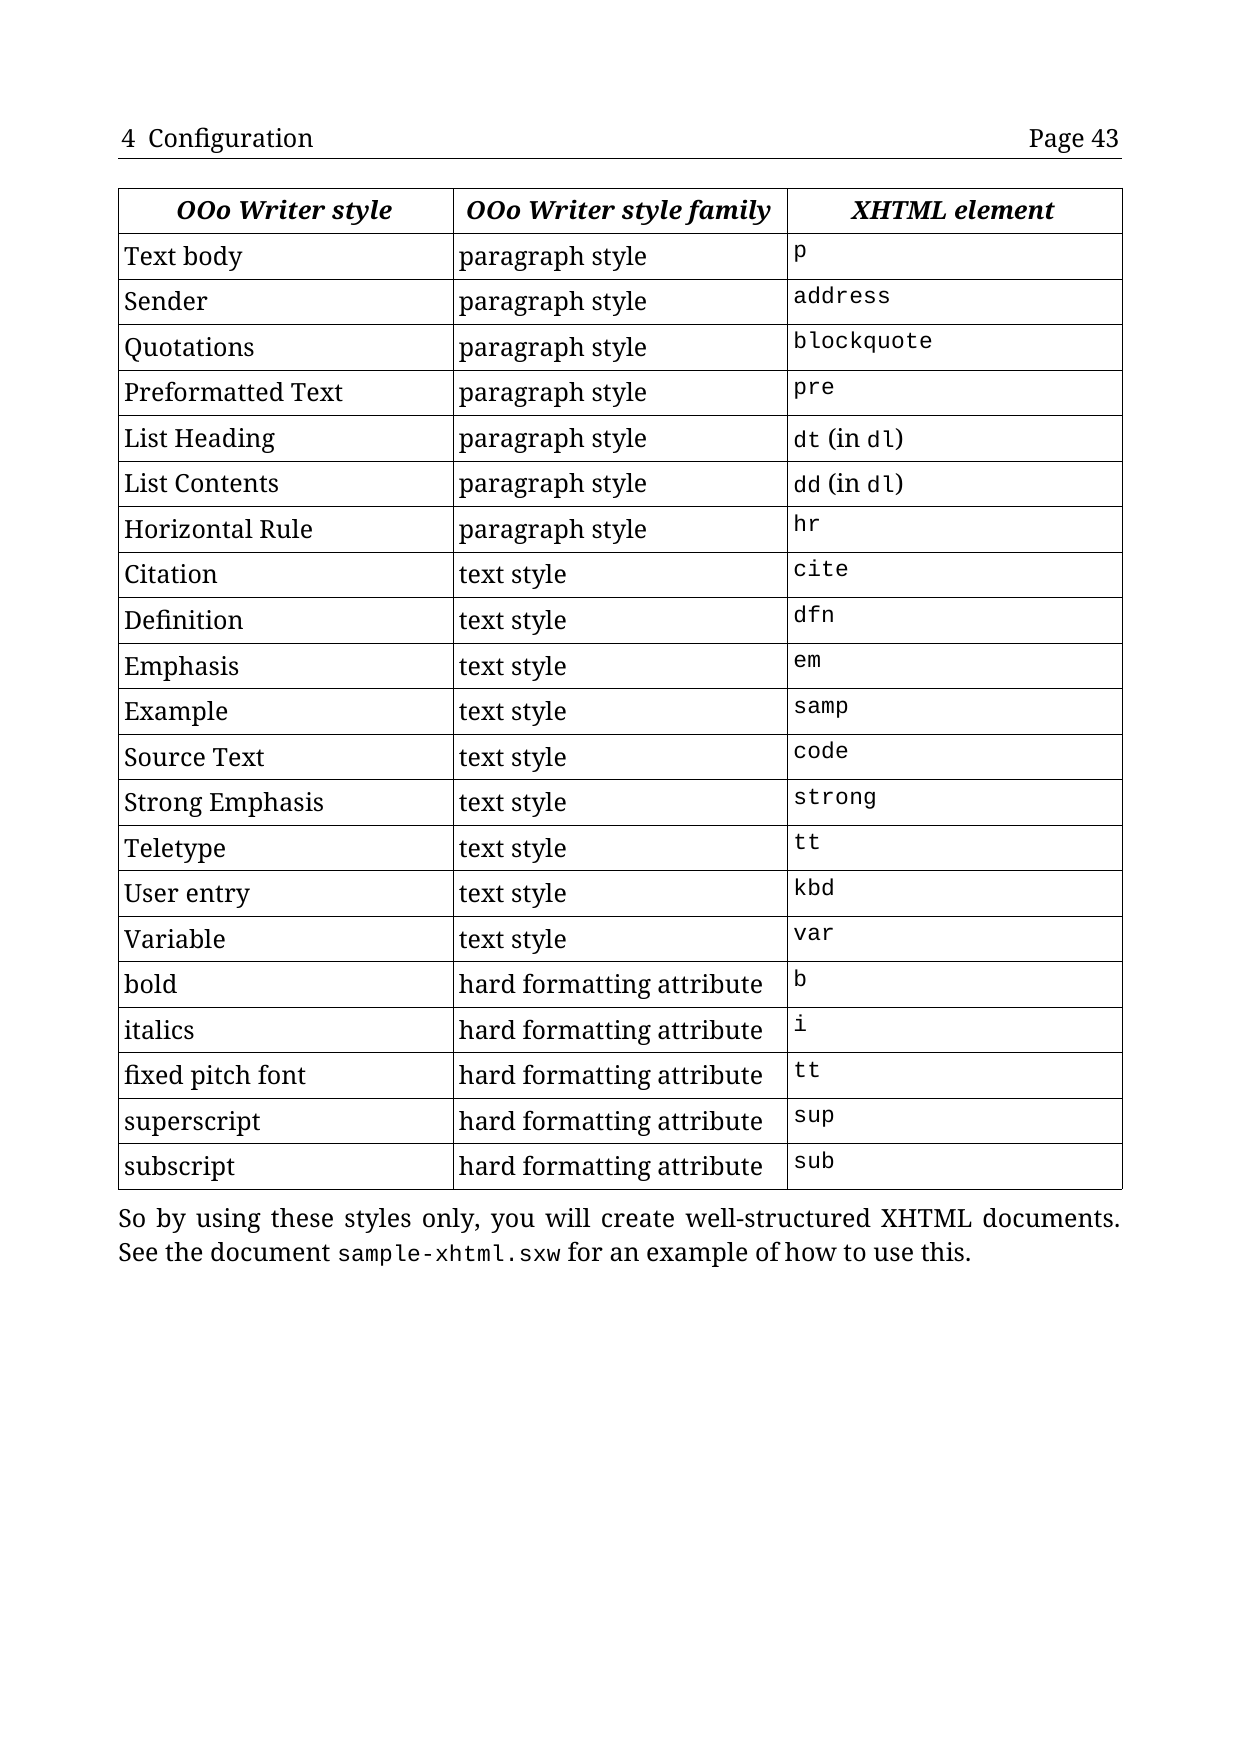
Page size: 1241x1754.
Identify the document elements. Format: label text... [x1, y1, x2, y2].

table_cell var [788, 917, 1122, 961]
table_cell Text body [119, 234, 453, 279]
table_cell hr [788, 507, 1122, 552]
table_cell tt [788, 1053, 1122, 1098]
table_cell sub [788, 1144, 1122, 1189]
table_cell kbd [788, 871, 1122, 916]
table_cell pre [788, 371, 1122, 415]
table_cell text style [454, 871, 787, 916]
table_cell text style [454, 598, 787, 643]
table_cell Horizontal Rule [119, 507, 453, 552]
table_cell Source Text [119, 735, 453, 779]
table_cell hard formatting attribute [454, 1099, 787, 1143]
table_cell List Heading [119, 416, 453, 461]
table_cell text style [454, 553, 787, 597]
table_cell bold [119, 962, 453, 1007]
table_cell hard formatting attribute [454, 1008, 787, 1052]
table_cell Variable [119, 917, 453, 961]
table_cell address [788, 280, 1122, 324]
table_cell text style [454, 644, 787, 688]
table_cell sup [788, 1099, 1122, 1143]
table_cell b [788, 962, 1122, 1007]
table_cell tt [788, 826, 1122, 870]
table_cell paragraph style [454, 234, 787, 279]
table_cell Example [119, 689, 453, 734]
table_cell User entry [119, 871, 453, 916]
table_cell i [788, 1008, 1122, 1052]
table_cell dfn [788, 598, 1122, 643]
table_cell dt (in dl) [788, 416, 1122, 461]
table_cell p [788, 234, 1122, 279]
table_cell hard formatting attribute [454, 1144, 787, 1189]
table_cell Quotations [119, 325, 453, 370]
table_cell strong [788, 780, 1122, 825]
table_cell paragraph style [454, 462, 787, 506]
table_cell Sender [119, 280, 453, 324]
table_cell paragraph style [454, 325, 787, 370]
table_header OOo Writer style family [454, 189, 787, 233]
table_cell Citation [119, 553, 453, 597]
table_cell paragraph style [454, 416, 787, 461]
table_cell blockquote [788, 325, 1122, 370]
table_cell paragraph style [454, 280, 787, 324]
table_cell Teletype [119, 826, 453, 870]
table_cell paragraph style [454, 371, 787, 415]
table_cell hard formatting attribute [454, 1053, 787, 1098]
table_cell code [788, 735, 1122, 779]
table_cell superscript [119, 1099, 453, 1143]
table_cell text style [454, 917, 787, 961]
table_cell hard formatting attribute [454, 962, 787, 1007]
table_cell text style [454, 689, 787, 734]
table_cell text style [454, 780, 787, 825]
text So by using these styles only, you will create well-structured XHTML documents. See the document sample-xhtml.sxw for an example of how to use this. [118, 1201, 1122, 1269]
table_cell Emphasis [119, 644, 453, 688]
table_cell Preformatted Text [119, 371, 453, 415]
table_cell italics [119, 1008, 453, 1052]
table_cell dd (in dl) [788, 462, 1122, 506]
table_cell cite [788, 553, 1122, 597]
table_cell text style [454, 826, 787, 870]
table_cell List Contents [119, 462, 453, 506]
table_cell samp [788, 689, 1122, 734]
table_cell paragraph style [454, 507, 787, 552]
table_header OOo Writer style [119, 189, 453, 233]
table_cell text style [454, 735, 787, 779]
table_cell Definition [119, 598, 453, 643]
table_cell Strong Emphasis [119, 780, 453, 825]
table_cell em [788, 644, 1122, 688]
table_cell fixed pitch font [119, 1053, 453, 1098]
table_cell subscript [119, 1144, 453, 1189]
table_header XHTML element [788, 189, 1122, 233]
